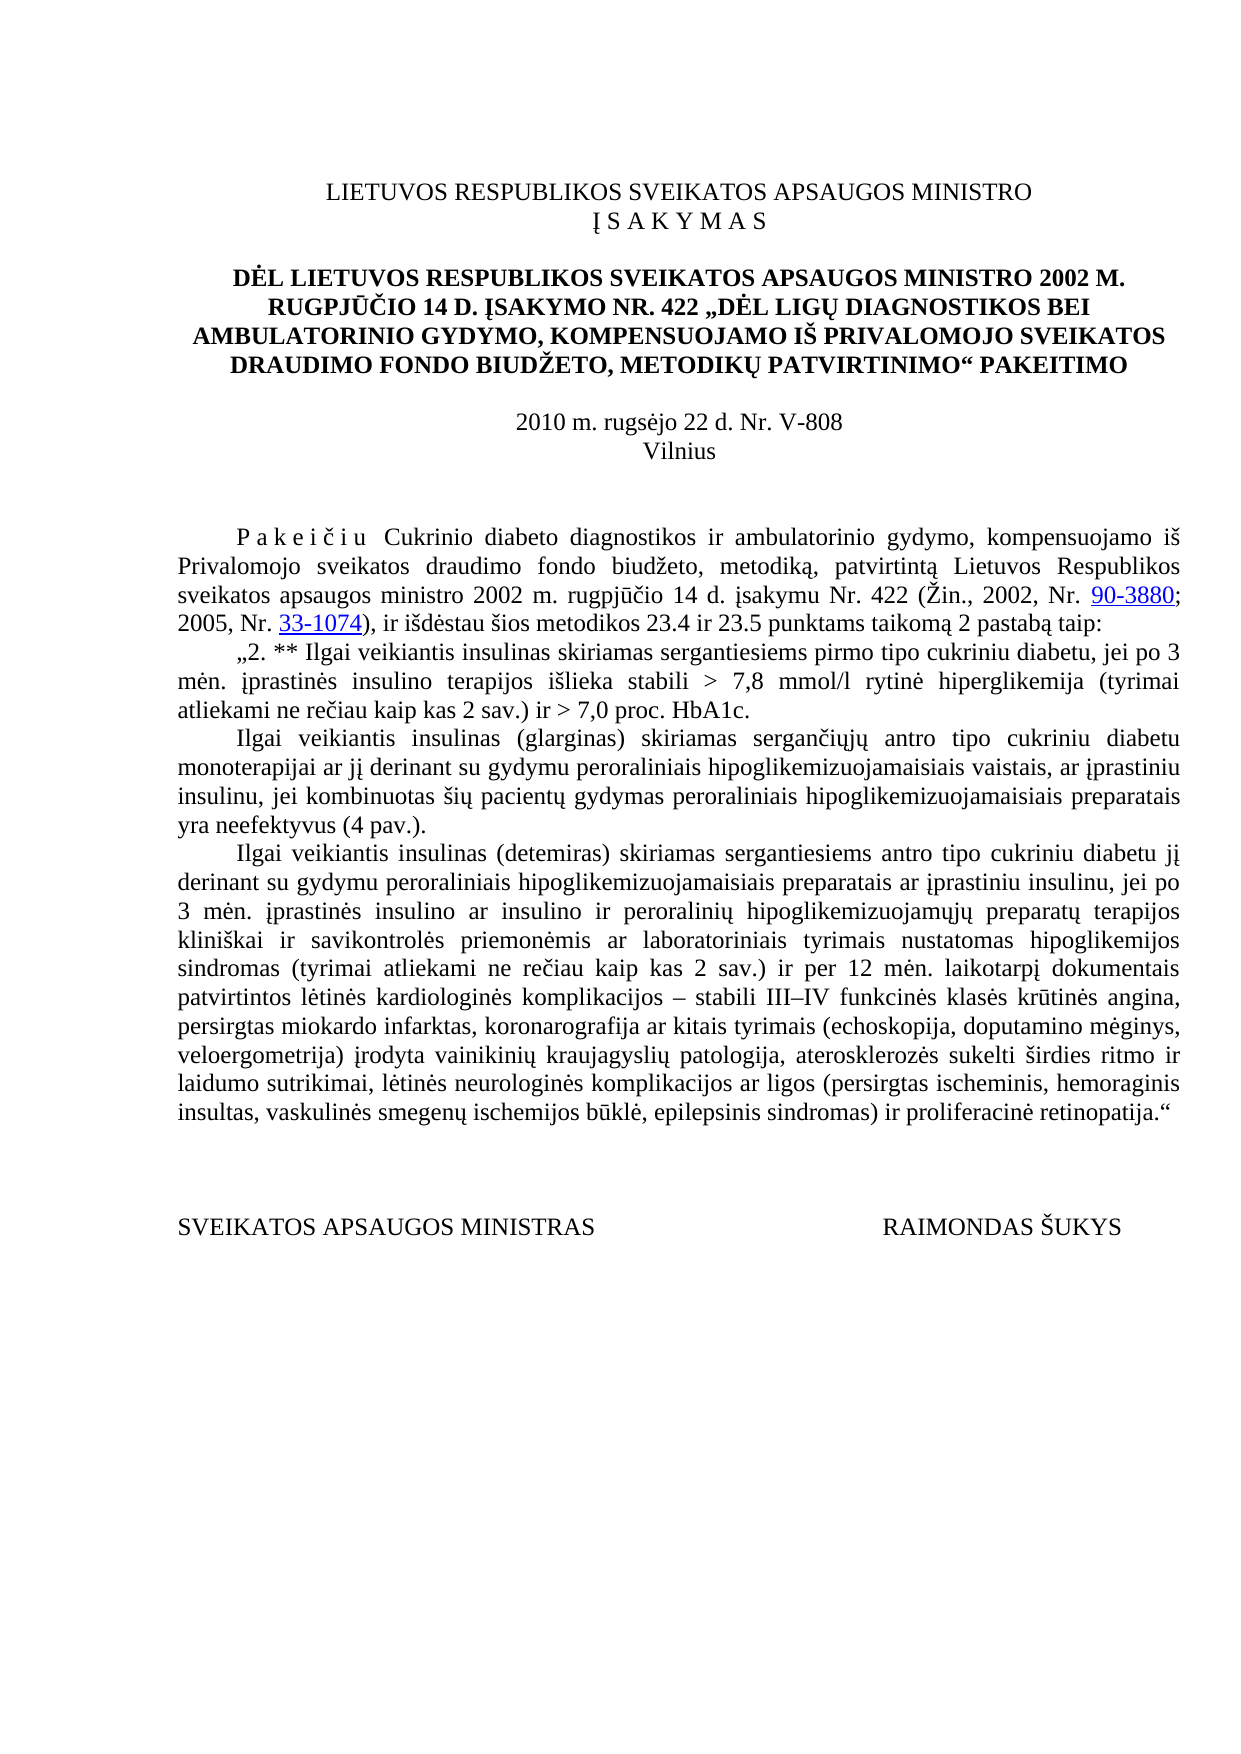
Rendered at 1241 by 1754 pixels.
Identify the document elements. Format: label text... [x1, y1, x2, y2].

text DĖL LIETUVOS RESPUBLIKOS SVEIKATOS APSAUGOS MINISTRO 2002 M. RUGPJŪČIO 14 D. ĮSAKYMO Nr. 422 „DĖL LIGŲ DIAGNOSTIKOS BEI AMBULATORINIO GYDYMO, KOMPENSUOJAMO IŠ PRIVALOMOJO SVEIKATOS DRAUDIMO FONDO BIUDŽETO, METODIKŲ PATVIRTINIMO“ PAKEITIMO [177, 263, 1181, 378]
text LIETUVOS RESPUBLIKOS SVEIKATOS APSAUGOS MINISTRO [177, 177, 1181, 206]
text SVEIKATOS APSAUGOS MINISTRAS RAIMONDAS ŠUKYS [177, 1212, 1181, 1241]
text Ilgai veikiantis insulinas (detemiras) skiriamas sergantiesiems antro tipo cukriniu diabetu jį derinant su gydymu peroraliniais hipoglikemizuojamaisiais preparatais ar įprastiniu insulinu, jei po 3 mėn. įprastinės insulino ar insulino ir peroralinių hipoglikemizuojamųjų preparatų terapijos kliniškai ir savikontrolės priemonėmis ar laboratoriniais tyrimais nustatomas hipoglikemijos sindromas (tyrimai atliekami ne rečiau kaip kas 2 sav.) ir per 12 mėn. laikotarpį dokumentais patvirtintos lėtinės kardiologinės komplikacijos – stabili III–IV funkcinės klasės krūtinės angina, persirgtas miokardo infarktas, koronarografija ar kitais tyrimais (echoskopija, doputamino mėginys, veloergometrija) įrodyta vainikinių kraujagyslių patologija, aterosklerozės sukelti širdies ritmo ir laidumo sutrikimai, lėtinės neurologinės komplikacijos ar ligos (persirgtas ischeminis, hemoraginis insultas, vaskulinės smegenų ischemijos būklė, epilepsinis sindromas) ir proliferacinė retinopatija.“ [177, 838, 1181, 1126]
text „2. ** Ilgai veikiantis insulinas skiriamas sergantiesiems pirmo tipo cukriniu diabetu, jei po 3 mėn. įprastinės insulino terapijos išlieka stabili > 7,8 mmol/l rytinė hiperglikemija (tyrimai atliekami ne rečiau kaip kas 2 sav.) ir > 7,0 proc. HbA1c. [177, 637, 1181, 723]
text Vilnius [177, 436, 1181, 465]
text 2010 m. rugsėjo 22 d. Nr. V-808 [177, 407, 1181, 436]
text Pakeičiu Cukrinio diabeto diagnostikos ir ambulatorinio gydymo, kompensuojamo iš Privalomojo sveikatos draudimo fondo biudžeto, metodiką, patvirtintą Lietuvos Respublikos sveikatos apsaugos ministro 2002 m. rugpjūčio 14 d. įsakymu Nr. 422 (Žin., 2002, Nr. 90-3880; 2005, Nr. 33-1074), ir išdėstau šios metodikos 23.4 ir 23.5 punktams taikomą 2 pastabą taip: [177, 522, 1181, 637]
text Ilgai veikiantis insulinas (glarginas) skiriamas sergančiųjų antro tipo cukriniu diabetu monoterapijai ar jį derinant su gydymu peroraliniais hipoglikemizuojamaisiais vaistais, ar įprastiniu insulinu, jei kombinuotas šių pacientų gydymas peroraliniais hipoglikemizuojamaisiais preparatais yra neefektyvus (4 pav.). [177, 723, 1181, 838]
text ĮSAKYMAS [177, 206, 1181, 235]
